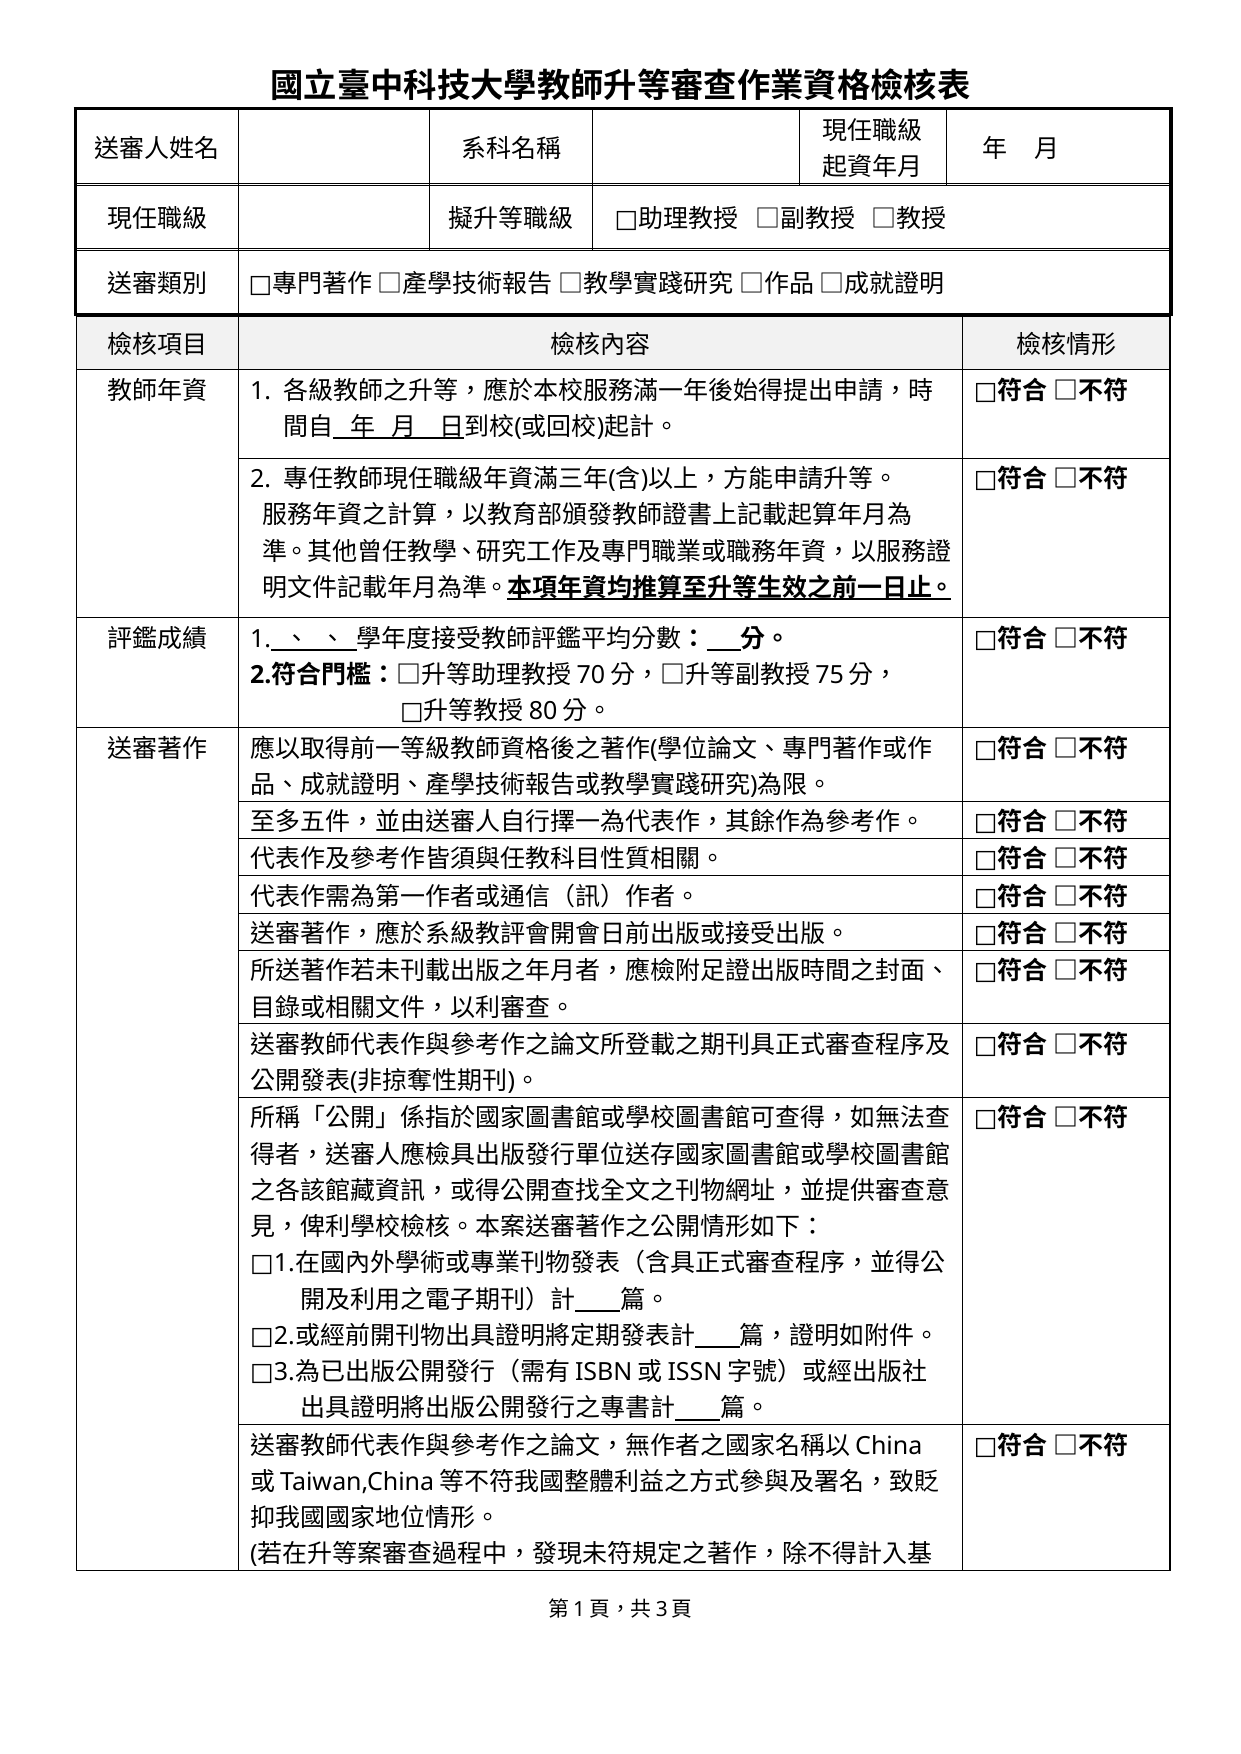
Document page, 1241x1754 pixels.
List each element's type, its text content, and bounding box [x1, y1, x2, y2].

table_cell □專門著作 □產學技術報告 □教學實踐研究 □作品 □成就證明 [239, 251, 1169, 313]
table_header [593, 110, 799, 183]
table_cell 送審教師代表作與參考作之論文，無作者之國家名稱以China或Taiwan,China等不符我國整體利益之方式參與及署名，致貶抑我國國家地位情形。 (若在升等案審查過程中，發現未符規定之著作，除不得計入基 [239, 1425, 962, 1570]
table_cell □符合 □不符 [963, 802, 1169, 838]
table_cell 送審著作，應於系級教評會開會日前出版或接受出版。 [239, 914, 962, 950]
table_cell [239, 186, 429, 248]
table_cell 教師年資 [77, 370, 238, 617]
table_cell 1. 、 、 學年度接受教師評鑑平均分數： 分。 2.符合門檻：□升等助理教授70分，□升等副教授75分， □升等教授80分。 [239, 618, 962, 727]
table_cell □符合 □不符 [963, 951, 1169, 1023]
table_cell □符合 □不符 [963, 1098, 1169, 1424]
table_cell □符合 □不符 [963, 370, 1169, 458]
table_header 檢核內容 [239, 317, 962, 369]
table_cell □符合 □不符 [963, 1024, 1169, 1097]
table_cell □符合 □不符 [963, 839, 1169, 875]
table_header 系科名稱 [430, 110, 592, 183]
table_cell 應以取得前一等級教師資格後之著作(學位論文、專門著作或作品、成就證明、產學技術報告或教學實踐研究)為限。 [239, 728, 962, 801]
table_cell 所稱「公開」係指於國家圖書館或學校圖書館可查得，如無法查得者，送審人應檢具出版發行單位送存國家圖書館或學校圖書館之各該館藏資訊，或得公開查找全文之刊物網址，並提供審查意見，俾利學校檢核。本案送審著作之公開情形如下： □1.在國內外學術或專業刊物發表（含具正式審查程序，並得公開及利用之電子期刊）計 篇。 □2.或經前開刊物出具證明將定期發表計 篇，證明如附件。 □3.為已出版公開發行（需有ISBN或ISSN字號）或經出版社出具證明將出版公開發行之專書計 篇。 [239, 1098, 962, 1424]
table_cell 送審類別 [77, 251, 238, 313]
table_cell 至多五件，並由送審人自行擇一為代表作，其餘作為參考作。 [239, 802, 962, 838]
table_cell □符合 □不符 [963, 728, 1169, 801]
text 國立臺中科技大學教師升等審查作業資格檢核表 [106, 59, 1134, 107]
table_cell 送審教師代表作與參考作之論文所登載之期刊具正式審查程序及公開發表(非掠奪性期刊)。 [239, 1024, 962, 1097]
table_cell 專任教師現任職級年資滿三年(含)以上，方能申請升等。 服務年資之計算，以教育部頒發教師證書上記載起算年月為準。其他曾任教學、研究工作及專門職業或職務年資，以服務證明文件記載年月為準。本項年資均推算至升等生效之前一日止。 [239, 459, 962, 617]
table_cell 代表作需為第一作者或通信（訊）作者。 [239, 876, 962, 912]
table_cell 所送著作若未刊載出版之年月者，應檢附足證出版時間之封面、目錄或相關文件，以利審查。 [239, 951, 962, 1023]
table_cell □助理教授 □副教授 □教授 [593, 186, 1169, 248]
table_cell 擬升等職級 [430, 186, 592, 248]
table_cell 代表作及參考作皆須與任教科目性質相關。 [239, 839, 962, 875]
table_header [239, 110, 429, 183]
table_header 送審人姓名 [77, 110, 238, 183]
table_cell □符合 □不符 [963, 459, 1169, 617]
table_cell 送審著作 [77, 728, 238, 1570]
table_cell □符合 □不符 [963, 618, 1169, 727]
table_cell 評鑑成績 [77, 618, 238, 727]
table_cell □符合 □不符 [963, 914, 1169, 950]
table_cell 各級教師之升等，應於本校服務滿一年後始得提出申請，時間自 年 月 日到校(或回校)起計。 [239, 370, 962, 458]
table_header 現任職級 起資年月 [800, 110, 946, 183]
table_cell 現任職級 [77, 186, 238, 248]
table_cell □符合 □不符 [963, 1425, 1169, 1570]
table_header 年 月 [947, 110, 1169, 183]
table_header 檢核項目 [77, 317, 238, 369]
table_cell □符合 □不符 [963, 876, 1169, 912]
table_header 檢核情形 [963, 317, 1169, 369]
